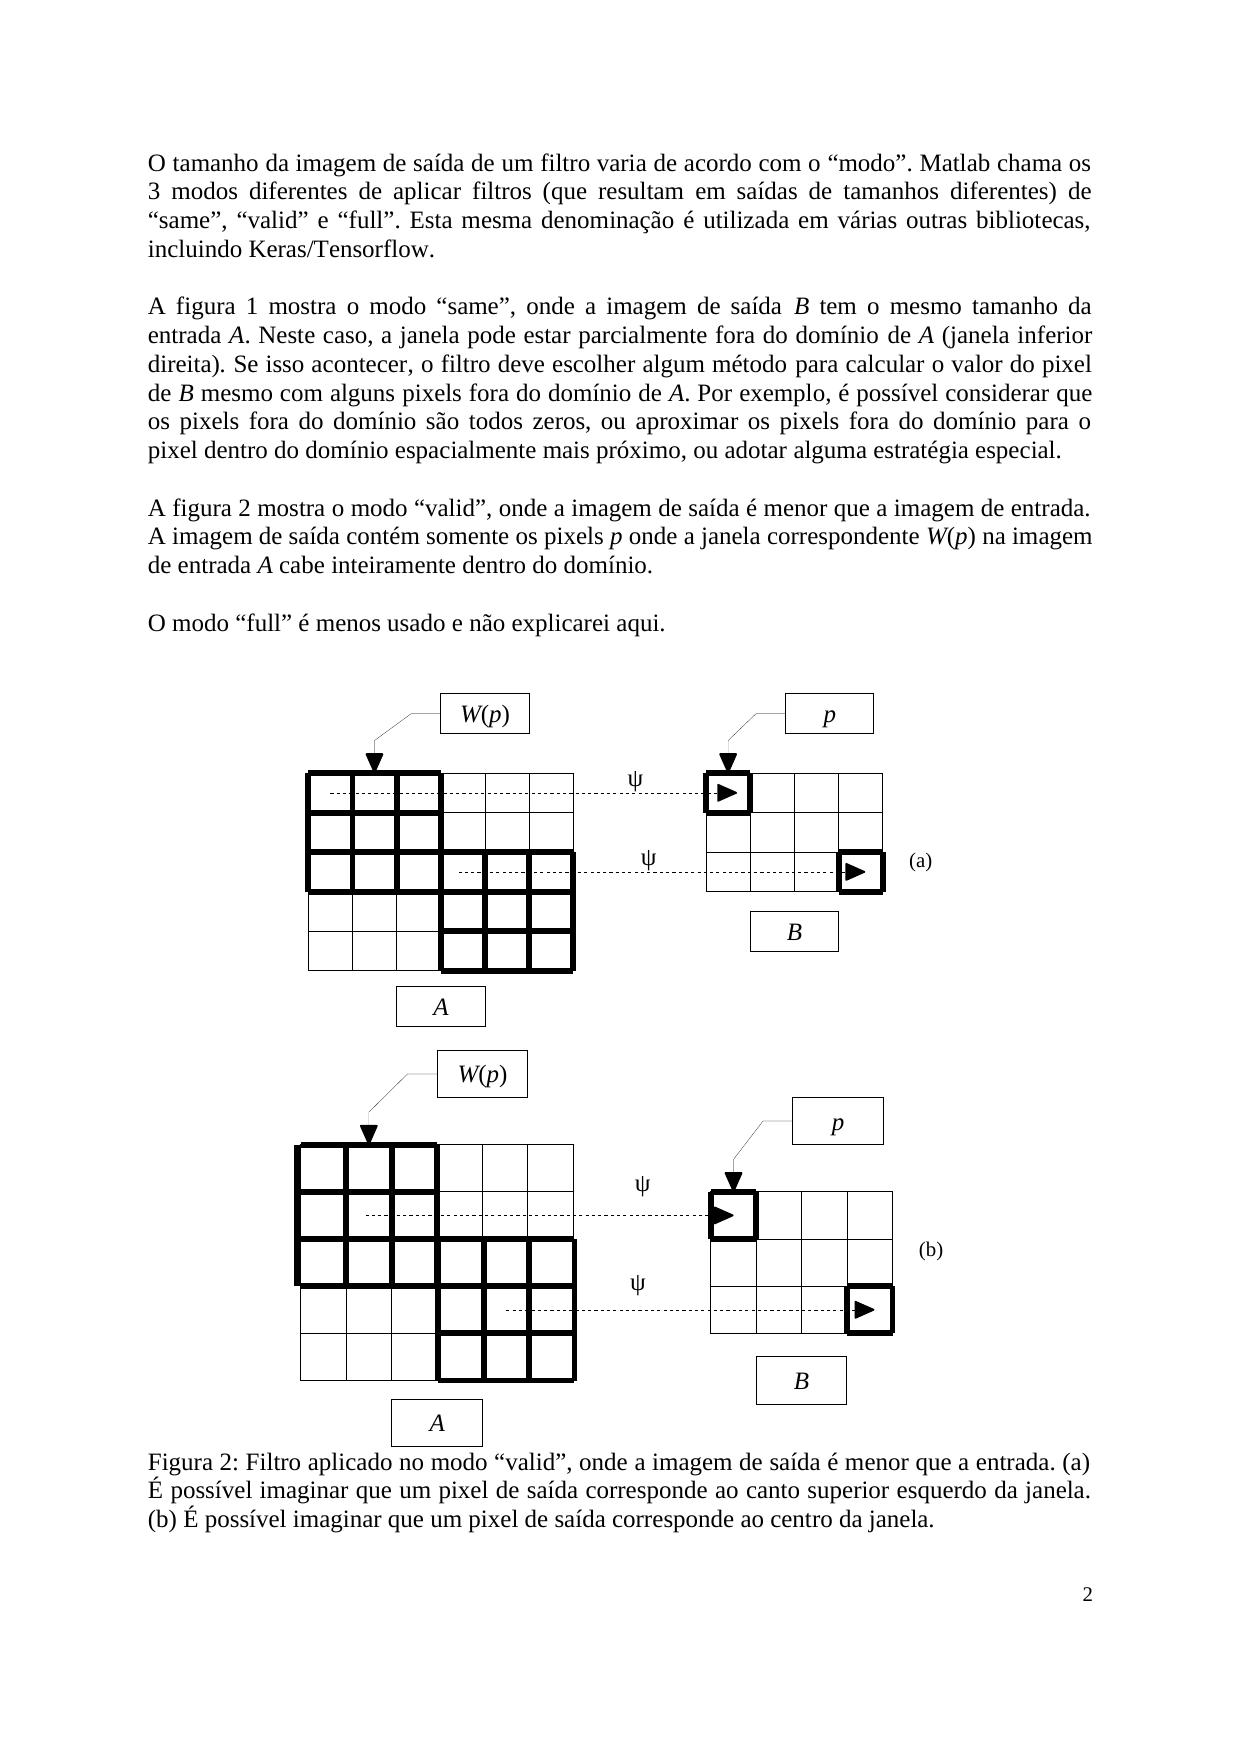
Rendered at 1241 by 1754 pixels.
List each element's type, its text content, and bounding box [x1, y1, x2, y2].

text O modo “full” é menos usado e não explicarei aqui. [148, 608, 1092, 636]
text (b) [148, 1050, 1092, 1447]
text Figura 2: Filtro aplicado no modo “valid”, onde a imagem de saída é menor que a entrada. (a) É possível imaginar que um pixel de saída corresponde ao canto superior esquerdo da janela. (b) É possível imaginar que um pixel de saída corresponde ao centro da janela. [148, 1447, 1092, 1533]
text A figura 2 mostra o modo “valid”, onde a imagem de saída é menor que a imagem de entrada. A imagem de saída contém somente os pixels p onde a janela correspondente W(p) na imagem de entrada A cabe inteiramente dentro do domínio. [148, 493, 1092, 579]
text O tamanho da imagem de saída de um filtro varia de acordo com o “modo”. Matlab chama os 3 modos diferentes de aplicar filtros (que resultam em saídas de tamanhos diferentes) de “same”, “valid” e “full”. Esta mesma denominação é utilizada em várias outras bibliotecas, incluindo Keras/Tensorflow. [148, 148, 1092, 263]
text A figura 1 mostra o modo “same”, onde a imagem de saída B tem o mesmo tamanho da entrada A. Neste caso, a janela pode estar parcialmente fora do domínio de A (janela inferior direita). Se isso acontecer, o filtro deve escolher algum método para calcular o valor do pixel de B mesmo com alguns pixels fora do domínio de A. Por exemplo, é possível considerar que os pixels fora do domínio são todos zeros, ou aproximar os pixels fora do domínio para o pixel dentro do domínio espacialmente mais próximo, ou adotar alguma estratégia especial. [148, 291, 1092, 464]
text (a) [148, 694, 1092, 1026]
